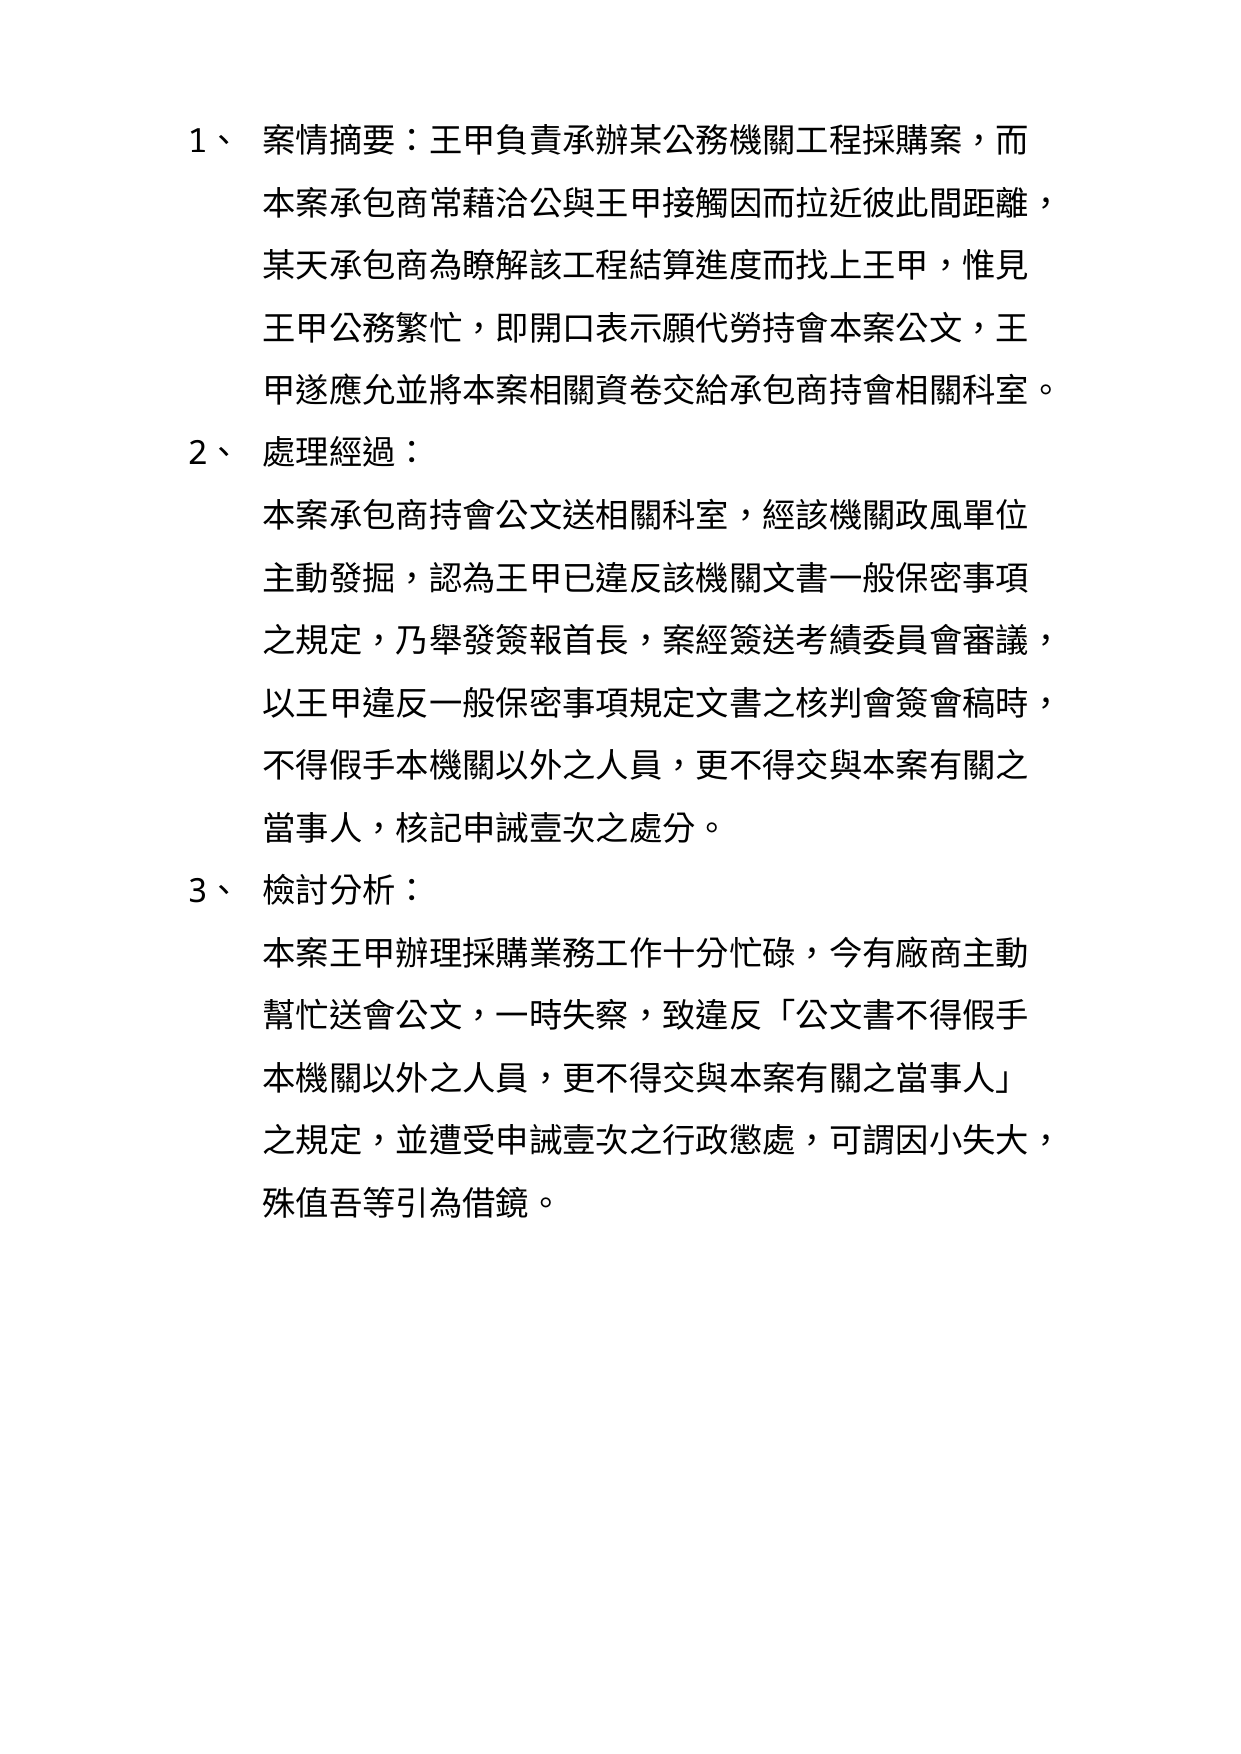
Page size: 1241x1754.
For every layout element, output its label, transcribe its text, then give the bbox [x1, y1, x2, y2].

list 案情摘要：王甲負責承辦某公務機關工程採購案，而本案承包商常藉洽公與王甲接觸因而拉近彼此間距離，某天承包商為瞭解該工程結算進度而找上王甲，惟見王甲公務繁忙，即開口表示願代勞持會本案公文，王甲遂應允並將本案相關資卷交給承包商持會相關科室。 [187, 96, 1053, 409]
text 本案承包商持會公文送相關科室，經該機關政風單位主動發掘，認為王甲已違反該機關文書一般保密事項之規定，乃舉發簽報首長，案經簽送考績委員會審議，以王甲違反一般保密事項規定文書之核判會簽會稿時，不得假手本機關以外之人員，更不得交與本案有關之當事人，核記申誡壹次之處分。 [262, 471, 1053, 846]
list 處理經過： [187, 409, 1053, 471]
list 檢討分析： [187, 846, 1053, 909]
text 本案王甲辦理採購業務工作十分忙碌，今有廠商主動幫忙送會公文，一時失察，致違反「公文書不得假手本機關以外之人員，更不得交與本案有關之當事人」之規定，並遭受申誡壹次之行政懲處，可謂因小失大，殊值吾等引為借鏡。 [262, 909, 1053, 1221]
